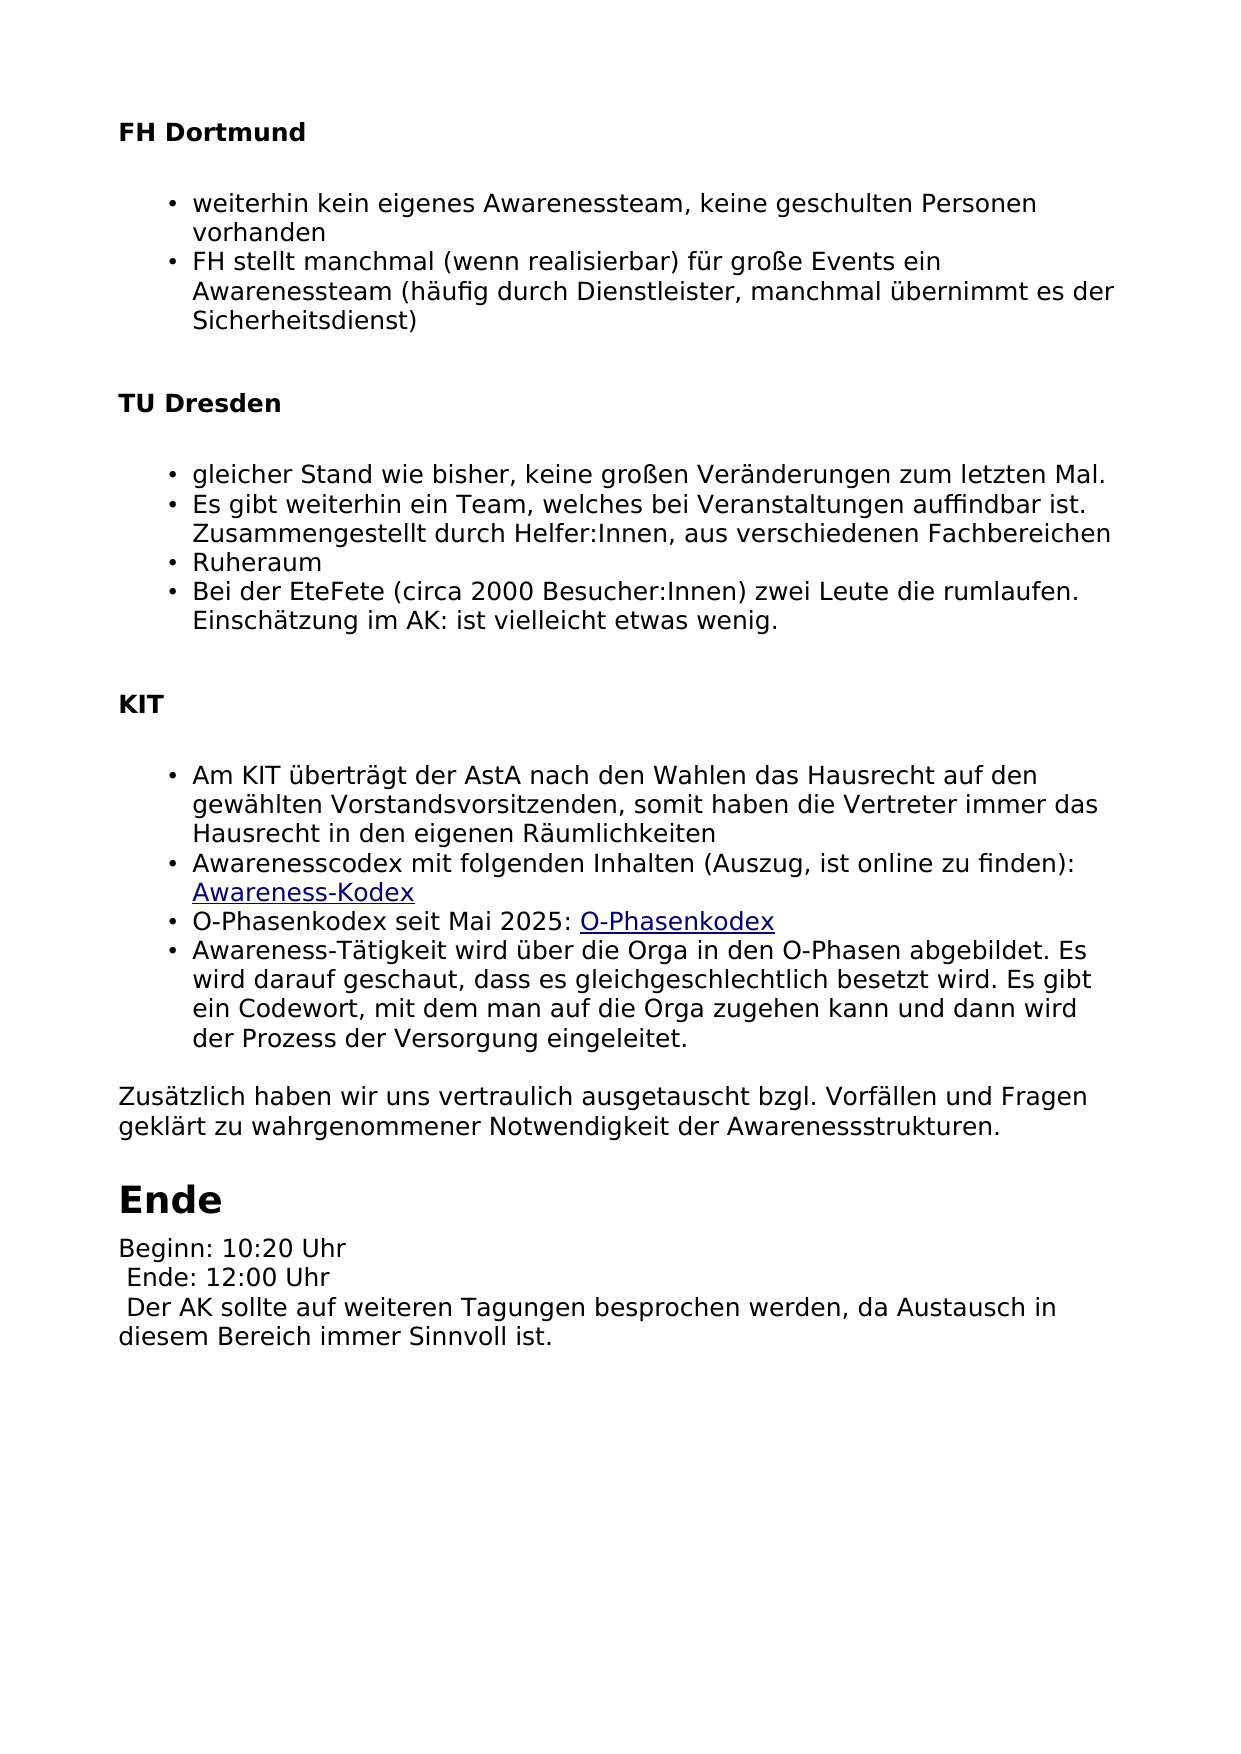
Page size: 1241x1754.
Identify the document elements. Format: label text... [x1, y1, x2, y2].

text Zusätzlich haben wir uns vertraulich ausgetauscht bzgl. Vorfällen und Fragen geklärt zu wahrgenommener Notwendigkeit der Awarenessstrukturen. [118, 1082, 1122, 1141]
list FH stellt manchmal (wenn realisierbar) für große Events ein Awarenessteam (häufig durch Dienstleister, manchmal übernimmt es der Sicherheitsdienst) [177, 248, 1122, 335]
subtitle FH Dortmund [118, 118, 1122, 147]
text Beginn: 10:20 Uhr Ende: 12:00 Uhr Der AK sollte auf weiteren Tagungen besprochen werden, da Austausch in diesem Bereich immer Sinnvoll ist. [118, 1234, 1122, 1351]
list Bei der EteFete (circa 2000 Besucher:Innen) zwei Leute die rumlaufen. Einschätzung im AK: ist vielleicht etwas wenig. [177, 577, 1122, 636]
list Awareness-Tätigkeit wird über die Orga in den O-Phasen abgebildet. Es wird darauf geschaut, dass es gleichgeschlechtlich besetzt wird. Es gibt ein Codewort, mit dem man auf die Orga zugehen kann und dann wird der Prozess der Versorgung eingeleitet. [177, 936, 1122, 1053]
subtitle TU Dresden [118, 389, 1122, 419]
subtitle KIT [118, 690, 1122, 719]
list weiterhin kein eigenes Awarenessteam, keine geschulten Personen vorhanden [177, 189, 1122, 248]
subtitle Ende [118, 1178, 1122, 1222]
list Awarenesscodex mit folgenden Inhalten (Auszug, ist online zu finden): Awareness-Kodex [177, 849, 1122, 907]
list Es gibt weiterhin ein Team, welches bei Veranstaltungen auffindbar ist. Zusammengestellt durch Helfer:Innen, aus verschiedenen Fachbereichen [177, 490, 1122, 548]
list O-Phasenkodex seit Mai 2025: O-Phasenkodex [177, 907, 1122, 936]
list gleicher Stand wie bisher, keine großen Veränderungen zum letzten Mal. [177, 461, 1122, 490]
list Ruheraum [177, 548, 1122, 577]
list Am KIT überträgt der AstA nach den Wahlen das Hausrecht auf den gewählten Vorstandsvorsitzenden, somit haben die Vertreter immer das Hausrecht in den eigenen Räumlichkeiten [177, 761, 1122, 849]
